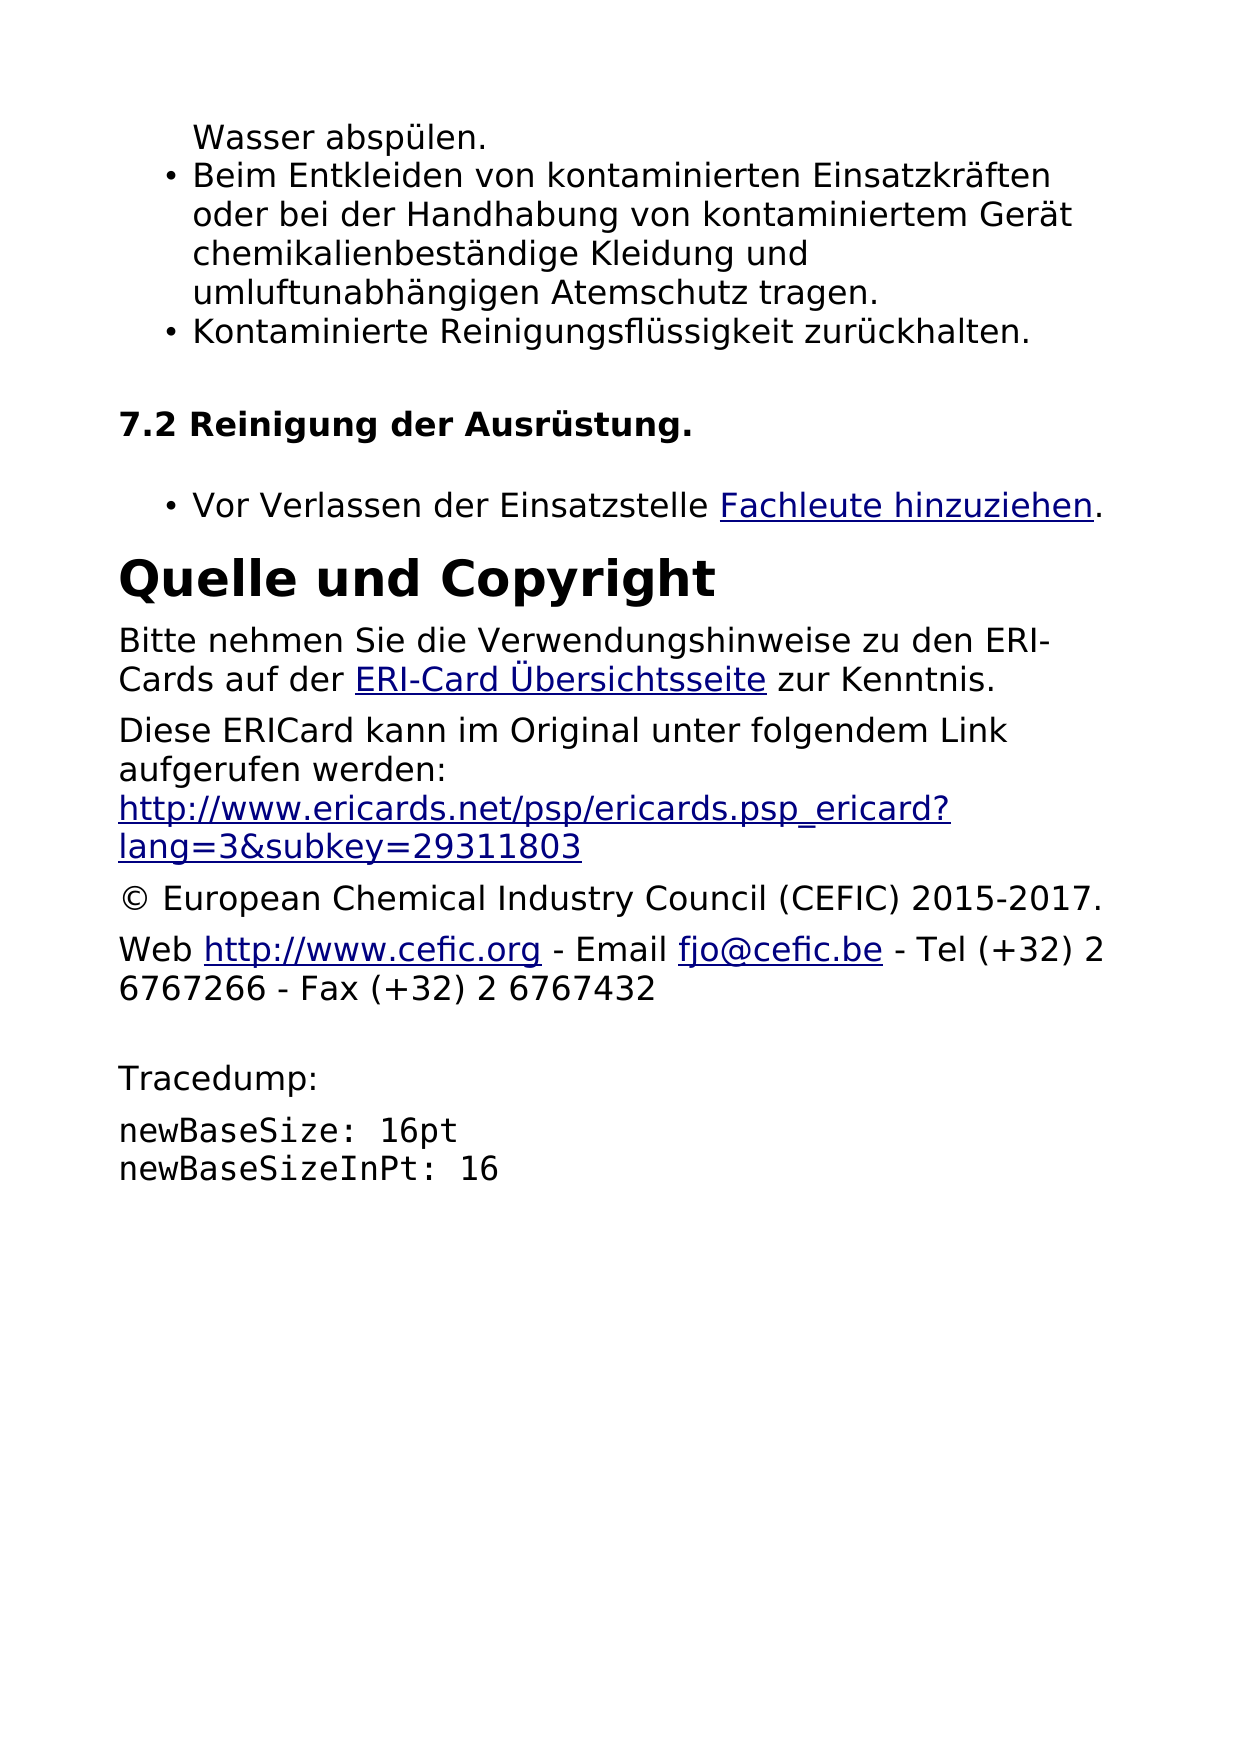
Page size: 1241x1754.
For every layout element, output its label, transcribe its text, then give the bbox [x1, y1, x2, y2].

text Tracedump: [118, 1021, 1122, 1098]
list Wasser abspülen. [177, 118, 1122, 157]
subtitle Quelle und Copyright [118, 550, 1122, 609]
text Web http://www.cefic.org - Email fjo@cefic.be - Tel (+32) 2 6767266 - Fax (+32) 2 6767432 [118, 931, 1122, 1008]
list Beim Entkleiden von kontaminierten Einsatzkräften oder bei der Handhabung von kontaminiertem Gerät chemikalienbeständige Kleidung und umluftunabhängigen Atemschutz tragen. [177, 157, 1122, 312]
list Kontaminierte Reinigungsflüssigkeit zurückhalten. [177, 312, 1122, 351]
text © European Chemical Industry Council (CEFIC) 2015-2017. [118, 879, 1122, 918]
text newBaseSize: 16pt newBaseSizeInPt: 16 [118, 1111, 1122, 1189]
subtitle 7.2 Reinigung der Ausrüstung. [118, 406, 1122, 444]
text Bitte nehmen Sie die Verwendungshinweise zu den ERI-Cards auf der ERI-Card Übersichtsseite zur Kenntnis. [118, 621, 1122, 699]
list Vor Verlassen der Einsatzstelle Fachleute hinzuziehen. [177, 487, 1122, 525]
text Diese ERICard kann im Original unter folgendem Link aufgerufen werden: http://www.ericards.net/psp/ericards.psp_ericard?lang=3&subkey=29311803 [118, 711, 1122, 867]
